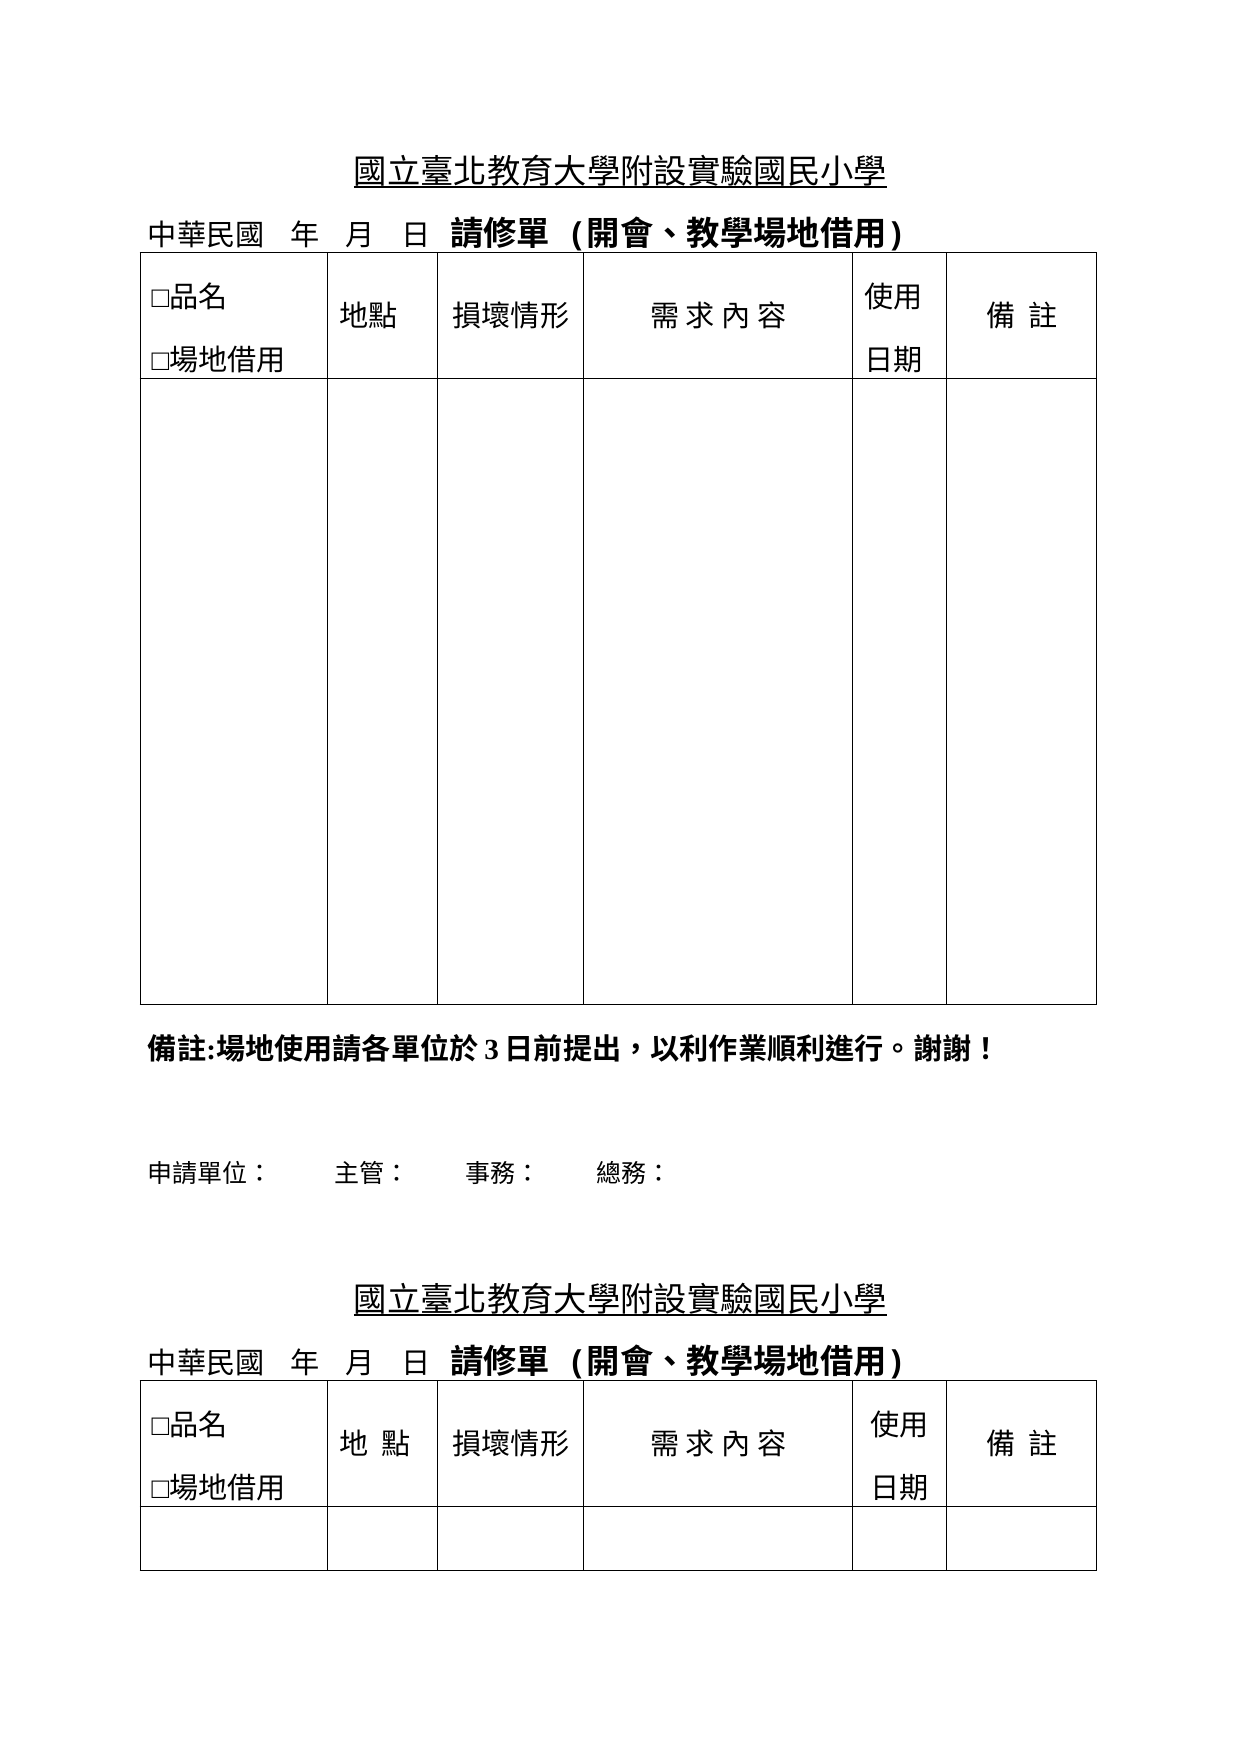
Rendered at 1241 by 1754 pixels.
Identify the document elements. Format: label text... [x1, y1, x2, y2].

table_cell [328, 379, 437, 1004]
table_header 備 註 [947, 1381, 1096, 1506]
table_cell [853, 1507, 946, 1570]
table_cell [438, 379, 583, 1004]
table_cell [141, 379, 327, 1004]
table_cell [584, 379, 852, 1004]
table_header □品名 □場地借用 [141, 1381, 327, 1506]
text 申請單位： 主管： 事務： 總務： [148, 1130, 1092, 1193]
table_cell [853, 379, 946, 1004]
table_cell [328, 1507, 437, 1570]
table_header 損壞情形 [438, 253, 583, 378]
table_header 使用 日期 [853, 1381, 946, 1506]
table_header 損壞情形 [438, 1381, 583, 1506]
text 備註:場地使用請各單位於3日前提出，以利作業順利進行。謝謝！ [148, 1005, 1092, 1068]
text 國立臺北教育大學附設實驗國民小學 [148, 1255, 1092, 1318]
table_cell [584, 1507, 852, 1570]
table_header □品名 □場地借用 [141, 253, 327, 378]
table_cell [947, 379, 1096, 1004]
table_cell [438, 1507, 583, 1570]
table_header 備 註 [947, 253, 1096, 378]
table_cell [947, 1507, 1096, 1570]
table_header 地點 [328, 253, 437, 378]
table_header 地 點 [328, 1381, 437, 1506]
text 中華民國 年 月 日 請修單 (開會、教學場地借用) [148, 1318, 1092, 1380]
table_header 需 求 內 容 [584, 253, 852, 378]
table_cell [141, 1507, 327, 1570]
text 國立臺北教育大學附設實驗國民小學 [148, 127, 1092, 189]
text 中華民國 年 月 日 請修單 (開會、教學場地借用) [148, 189, 1092, 252]
table_header 使用 日期 [853, 253, 946, 378]
table_header 需 求 內 容 [584, 1381, 852, 1506]
